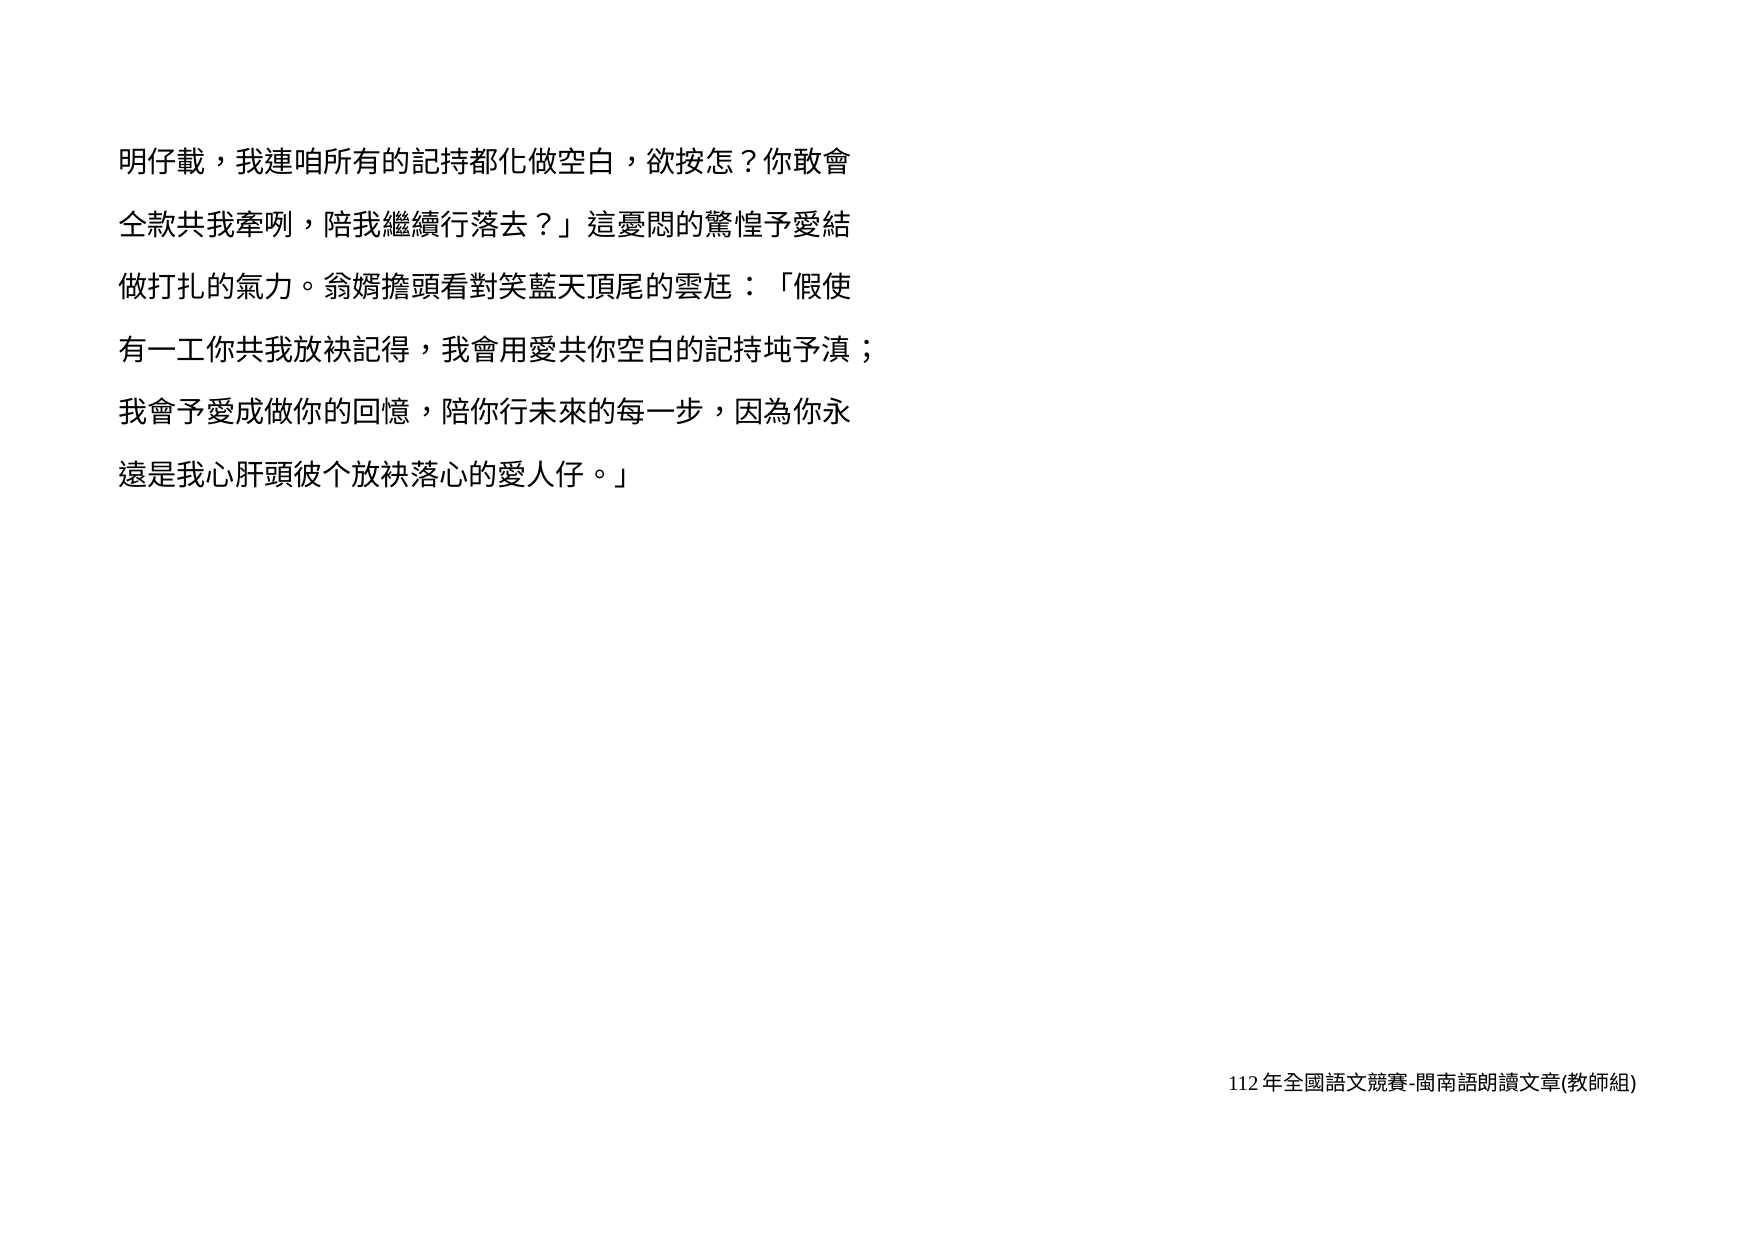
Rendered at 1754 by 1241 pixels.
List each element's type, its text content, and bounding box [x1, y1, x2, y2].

text 牽手頭犁犁，伊早就予目屎淹甲看袂清楚未來，干焦會當無奈何看家己走精的人生，心肝頭的慼氣，一陣一陣滾絞。伊牽翁婿彼雙猶原溫暖的手講：「假使佇無偌久的明仔載，我連你都放袂記得，欲按怎？假使佇無偌久的明仔載，我連咱所有的記持都化做空白，欲按怎？你敢會仝款共我牽咧，陪我繼續行落去？」這憂悶的驚惶予愛結做打扎的氣力。翁婿擔頭看對笑藍天頂尾的雲尪：「假使有一工你共我放袂記得，我會用愛共你空白的記持坉予滇；我會予愛成做你的回憶，陪你行未來的每一步，因為你永遠是我心肝頭彼个放袂落心的愛人仔。」 [118, 118, 852, 493]
